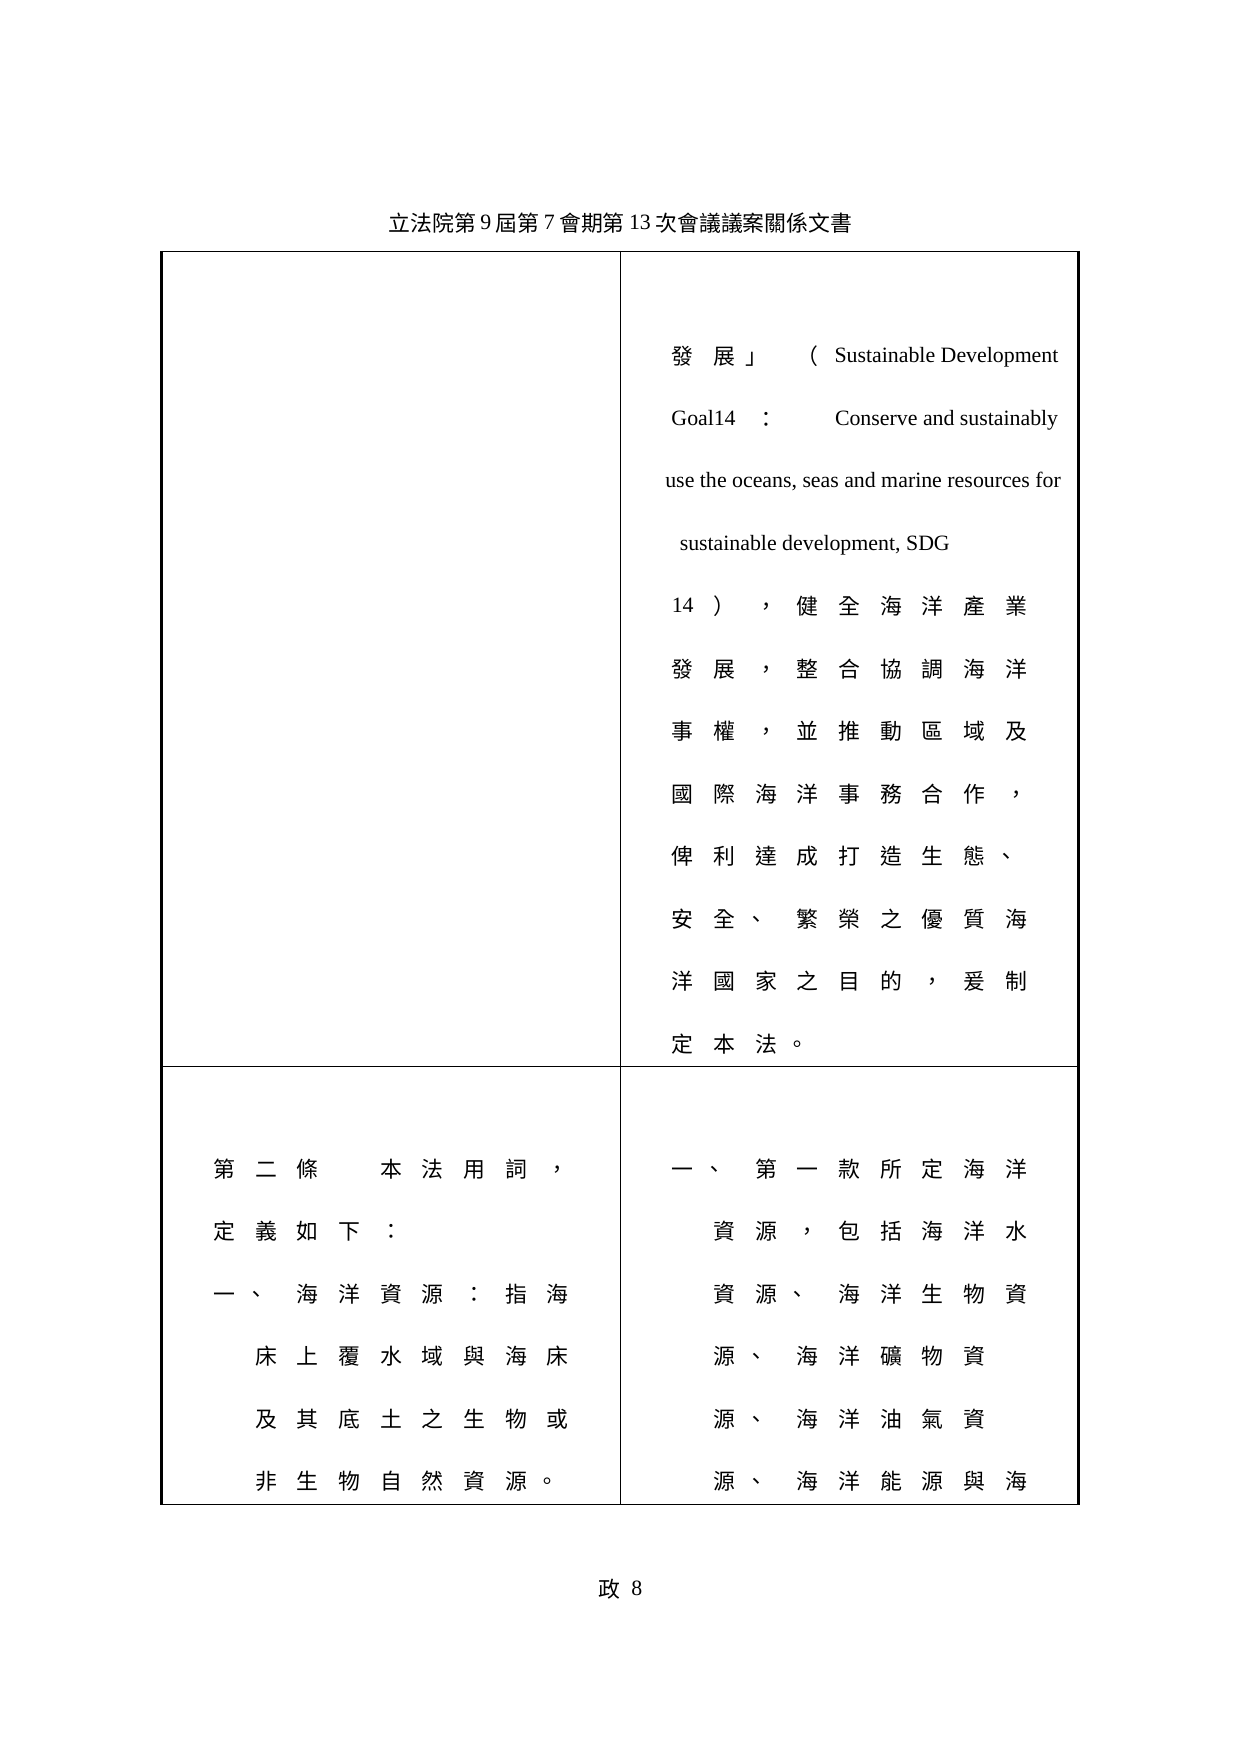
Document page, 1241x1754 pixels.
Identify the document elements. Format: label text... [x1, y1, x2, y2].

table_cell [163, 252, 620, 1066]
table_cell 發展」（Sustainable Development Goal14： Conserve and sustainably use the oceans, seas and marine resources for sustainable development, SDG 14），健全海洋產業發展，整合協調海洋事權，並推動區域及國際海洋事務合作，俾利達成打造生態、安全、繁榮之優質海洋國家之目的，爰制定本法。 [621, 252, 1077, 1066]
table_cell 一、第一款所定海洋資源，包括海洋水資源、海洋生物資源、海洋礦物資源、海洋油氣資源、海洋能源與海 [621, 1067, 1077, 1504]
table_cell 第二條 本法用詞，定義如下： 一、海洋資源：指海床上覆水域與海床及其底土之生物或非生物自然資源。 [163, 1067, 620, 1504]
